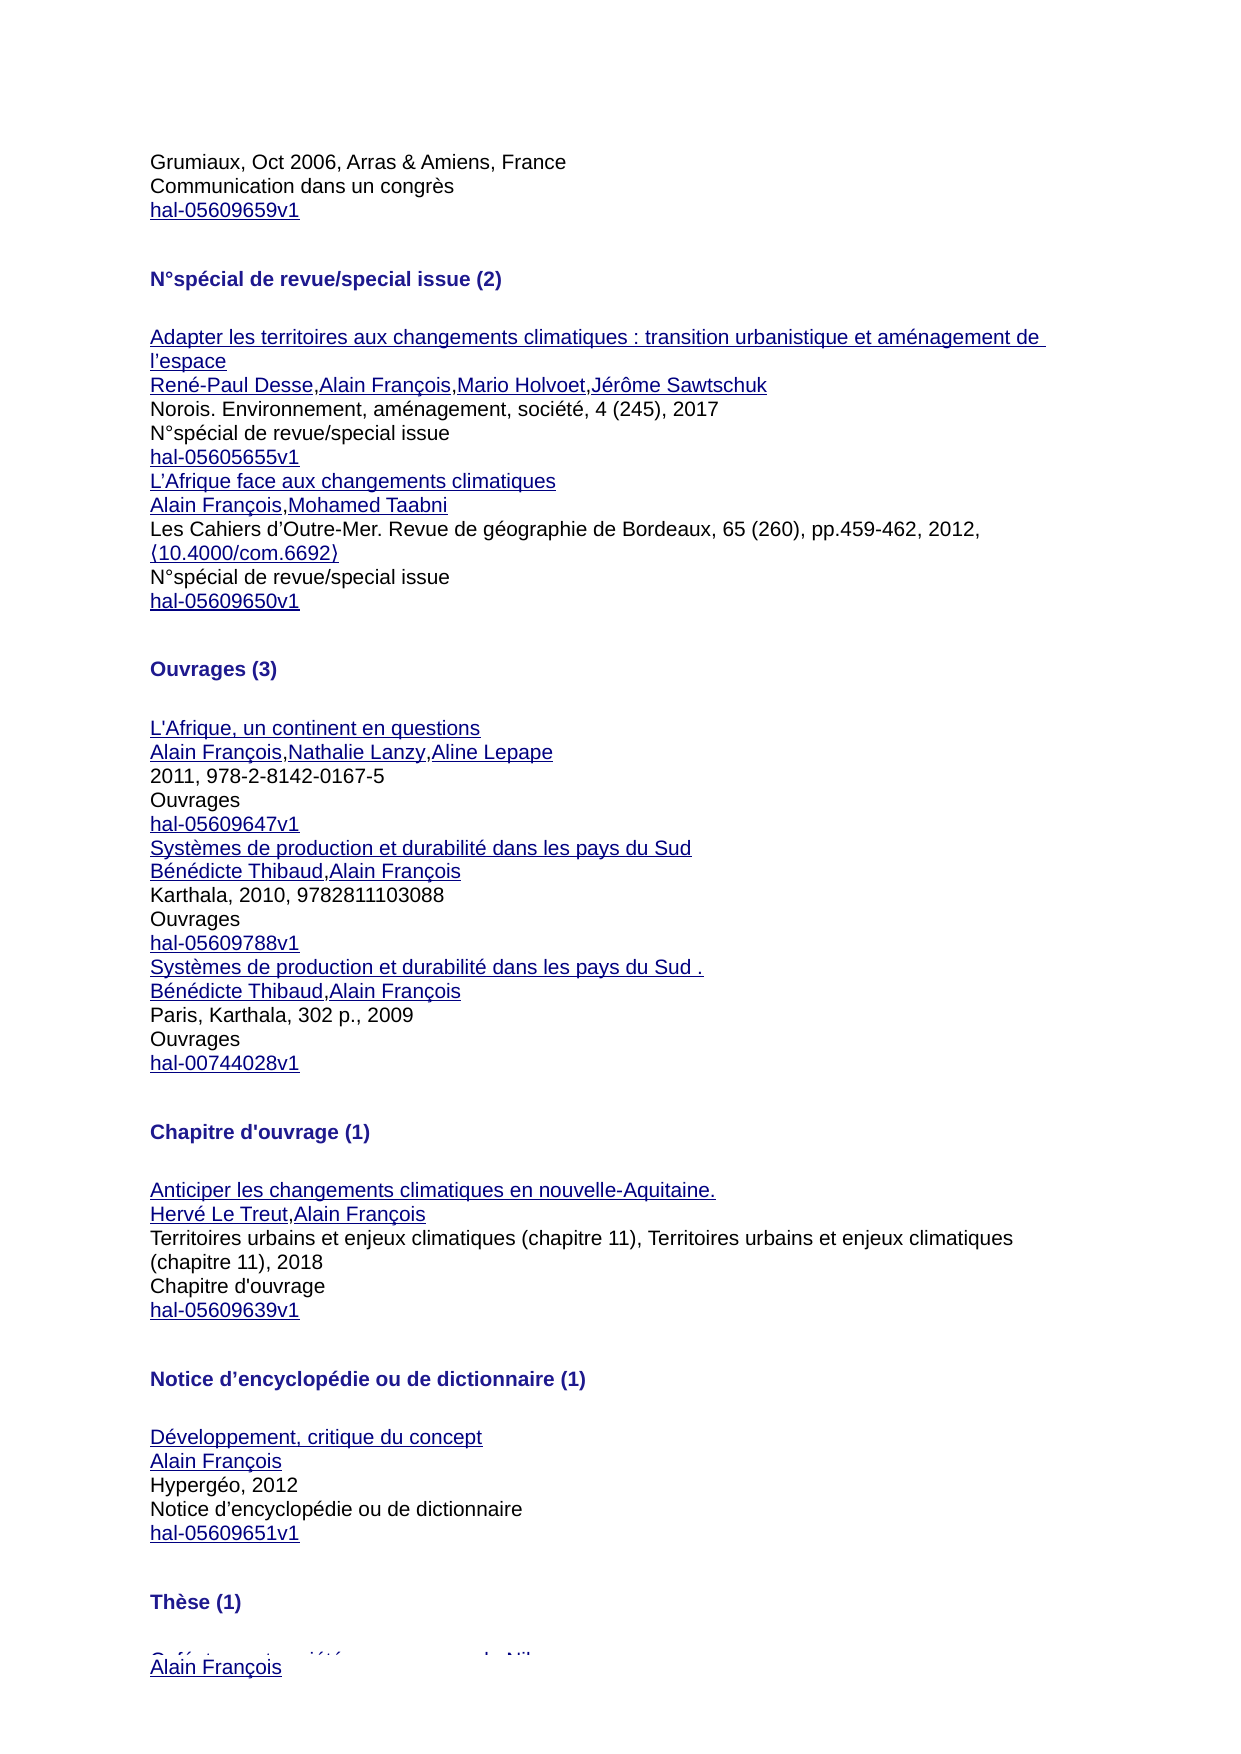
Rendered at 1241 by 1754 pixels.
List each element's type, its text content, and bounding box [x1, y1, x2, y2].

table_cell Grumiaux, Oct 2006, Arras & Amiens, France Communication dans un congrès hal-05609659v1 [150, 150, 1090, 222]
table_header Anticiper les changements climatiques en nouvelle-Aquitaine. Hervé Le Treut,Alain François Territoires urbains et enjeux climatiques (chapitre 11), Territoires urbains et enjeux climatiques (chapitre 11), 2018 Chapitre d'ouvrage hal-05609639v1 [150, 1178, 1090, 1322]
table_cell Systèmes de production et durabilité dans les pays du Sud . Bénédicte Thibaud,Alain François Paris, Karthala, 302 p., 2009 Ouvrages hal-00744028v1 [150, 955, 1090, 1075]
table_header Adapter les territoires aux changements climatiques : transition urbanistique et aménagement de l’espace René-Paul Desse,Alain François,Mario Holvoet,Jérôme Sawtschuk Norois. Environnement, aménagement, société, 4 (245), 2017 N°spécial de revue/special issue hal-05605655v1 [150, 325, 1090, 469]
subtitle Chapitre d'ouvrage (1) [150, 1120, 1090, 1144]
table_header Café, terre et sociétés aux sources du Nil Alain François Géographie. These pour le Doctorat de geographic, 1998. Français. ⟨NNT : ⟩ Thèse tel-01239071v1 [150, 1648, 1090, 1679]
subtitle N°spécial de revue/special issue (2) [150, 267, 1090, 291]
subtitle Thèse (1) [150, 1589, 1090, 1613]
subtitle Notice d’encyclopédie ou de dictionnaire (1) [150, 1367, 1090, 1391]
table_header L'Afrique, un continent en questions Alain François,Nathalie Lanzy,Aline Lepape 2011, 978-2-8142-0167-5 Ouvrages hal-05609647v1 [150, 716, 1090, 835]
subtitle Ouvrages (3) [150, 657, 1090, 681]
table_header Développement, critique du concept Alain François Hypergéo, 2012 Notice d’encyclopédie ou de dictionnaire hal-05609651v1 [150, 1425, 1090, 1545]
table_cell Systèmes de production et durabilité dans les pays du Sud Bénédicte Thibaud,Alain François Karthala, 2010, 9782811103088 Ouvrages hal-05609788v1 [150, 835, 1090, 955]
table_cell L’Afrique face aux changements climatiques Alain François,Mohamed Taabni Les Cahiers d’Outre-Mer. Revue de géographie de Bordeaux, 65 (260), pp.459-462, 2012, ⟨10.4000/com.6692⟩ N°spécial de revue/special issue hal-05609650v1 [150, 469, 1090, 612]
